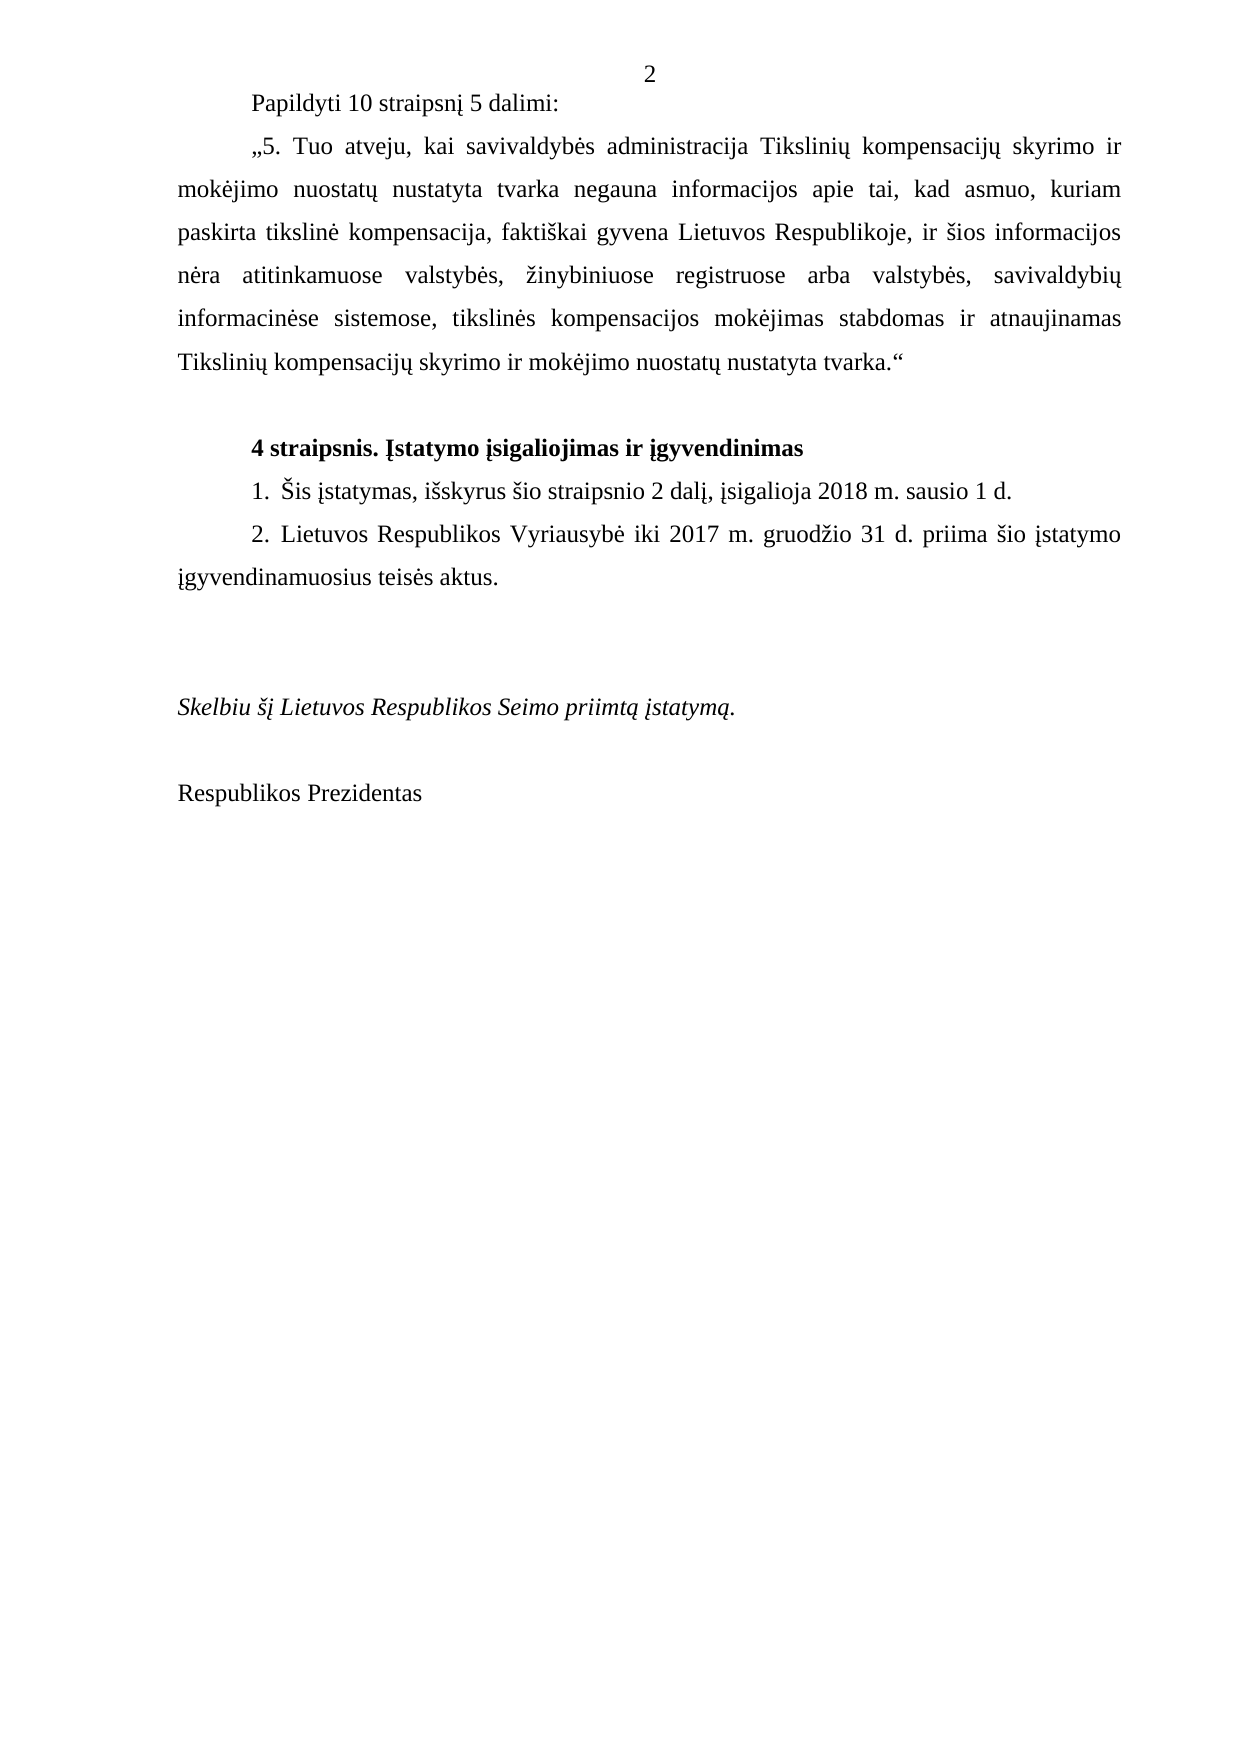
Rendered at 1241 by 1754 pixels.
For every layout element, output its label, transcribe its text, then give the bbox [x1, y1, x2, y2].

text „5. Tuo atveju, kai savivaldybės administracija Tikslinių kompensacijų skyrimo ir mokėjimo nuostatų nustatyta tvarka negauna informacijos apie tai, kad asmuo, kuriam paskirta tikslinė kompensacija, faktiškai gyvena Lietuvos Respublikoje, ir šios informacijos nėra atitinkamuose valstybės, žinybiniuose registruose arba valstybės, savivaldybių informacinėse sistemose, tikslinės kompensacijos mokėjimas stabdomas ir atnaujinamas Tikslinių kompensacijų skyrimo ir mokėjimo nuostatų nustatyta tvarka.“ [177, 131, 1122, 375]
text 1. Šis įstatymas, išskyrus šio straipsnio 2 dalį, įsigalioja 2018 m. sausio 1 d. [251, 476, 1122, 505]
text 2. Lietuvos Respublikos Vyriausybė iki 2017 m. gruodžio 31 d. priima šio įstatymo įgyvendinamuosius teisės aktus. [177, 519, 1122, 591]
text Skelbiu šį Lietuvos Respublikos Seimo priimtą įstatymą. [177, 692, 1122, 720]
text 4 straipsnis. Įstatymo įsigaliojimas ir įgyvendinimas [251, 433, 1122, 462]
text Papildyti 10 straipsnį 5 dalimi: [177, 88, 1122, 117]
text Respublikos Prezidentas [177, 778, 1122, 807]
